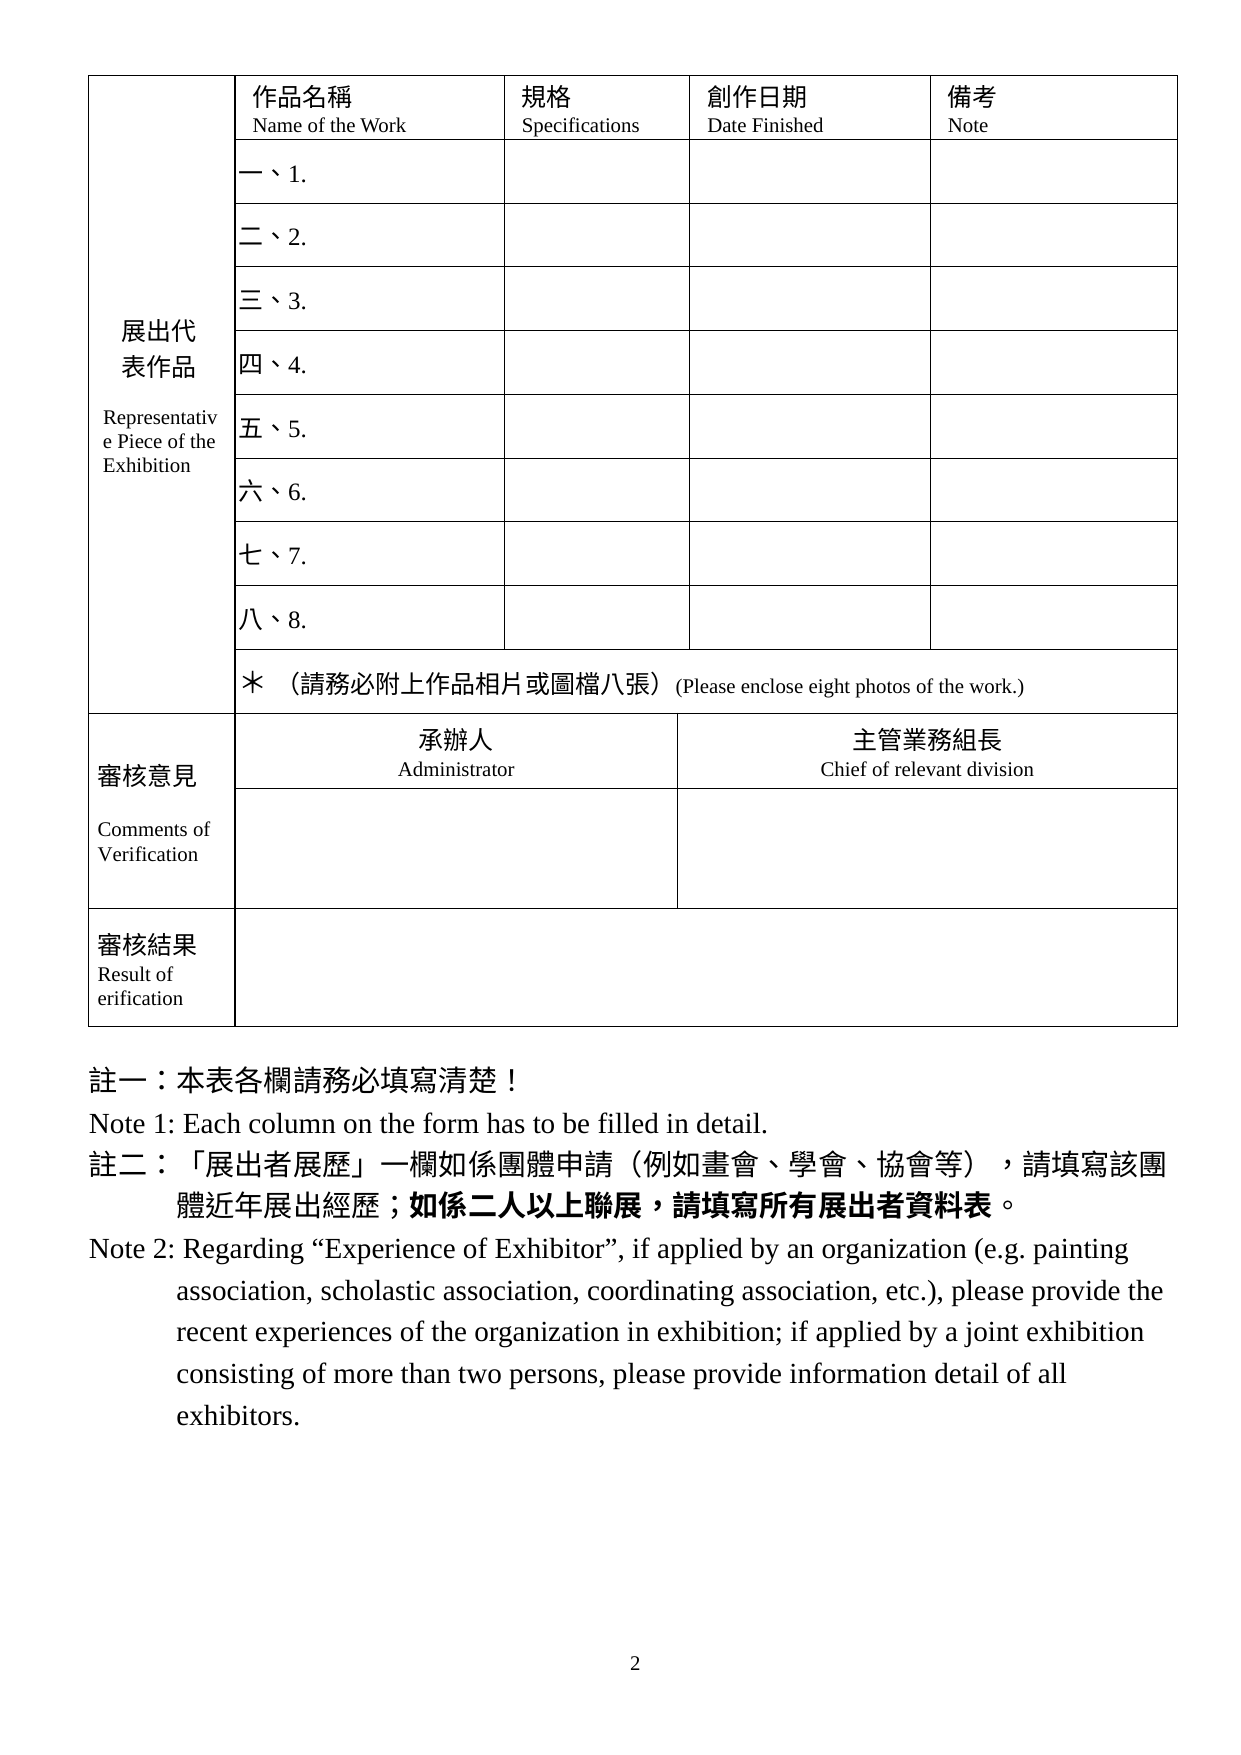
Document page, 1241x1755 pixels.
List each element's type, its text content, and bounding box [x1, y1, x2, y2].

text Note 2: Regarding “Experience of Exhibitor”, if applied by an organization (e.g. painting association, scholastic association, coordinating association, etc.), please provide the recent experiences of the organization in exhibition; if applied by a joint exhibition consisting of more than two persons, please provide information detail of all exhibitors. [89, 1225, 1181, 1433]
table_cell 四、4. [236, 331, 504, 394]
table_cell （請務必附上作品相片或圖檔八張）(Please enclose eight photos of the work.) [236, 650, 1177, 712]
table_cell [236, 909, 1177, 1026]
table_cell [931, 522, 1177, 585]
table_cell [931, 267, 1177, 330]
table_cell 承辦人 Administrator [236, 714, 677, 787]
table_cell [505, 204, 689, 266]
table_cell [690, 267, 930, 330]
table_cell [236, 789, 677, 908]
table_cell [931, 140, 1177, 202]
table_cell 審核意見 Comments of Verification [89, 714, 234, 908]
table_cell 規格 Specifications [505, 76, 689, 139]
table_cell [690, 586, 930, 649]
table_cell 六、6. [236, 459, 504, 521]
text 註二：「展出者展歷」一欄如係團體申請（例如畫會、學會、協會等），請填寫該團體近年展出經歷；如係二人以上聯展，請填寫所有展出者資料表。 [89, 1142, 1181, 1225]
table_cell [505, 522, 689, 585]
table_cell [931, 586, 1177, 649]
text Note 1: Each column on the form has to be filled in detail. [89, 1100, 1181, 1142]
table_cell 備考 Note [931, 76, 1177, 139]
table_cell 五、5. [236, 395, 504, 457]
text 註一：本表各欄請務必填寫清楚！ [89, 1058, 1181, 1100]
table_cell [505, 395, 689, 457]
table_cell [690, 522, 930, 585]
table_cell [690, 459, 930, 521]
table_cell [690, 140, 930, 202]
table_cell [505, 267, 689, 330]
table_cell 三、3. [236, 267, 504, 330]
table_cell 二、2. [236, 204, 504, 266]
table_cell 八、8. [236, 586, 504, 649]
table_cell [931, 459, 1177, 521]
table_cell [505, 140, 689, 202]
table_cell [678, 789, 1177, 908]
table_cell [505, 586, 689, 649]
table_cell 七、7. [236, 522, 504, 585]
table_cell 審核結果 Result of erification [89, 909, 234, 1026]
table_cell 展出代表作品 Representative Piece of the Exhibition [89, 76, 234, 712]
table_cell 一、1. [236, 140, 504, 202]
table_cell 創作日期 Date Finished [690, 76, 930, 139]
table_cell [931, 395, 1177, 457]
table_cell [690, 204, 930, 266]
table_cell [690, 331, 930, 394]
table_cell [505, 459, 689, 521]
table_cell 主管業務組長 Chief of relevant division [678, 714, 1177, 787]
table_cell [931, 331, 1177, 394]
table_cell 作品名稱 Name of the Work [236, 76, 504, 139]
table_cell [931, 204, 1177, 266]
table_cell [690, 395, 930, 457]
table_cell [505, 331, 689, 394]
